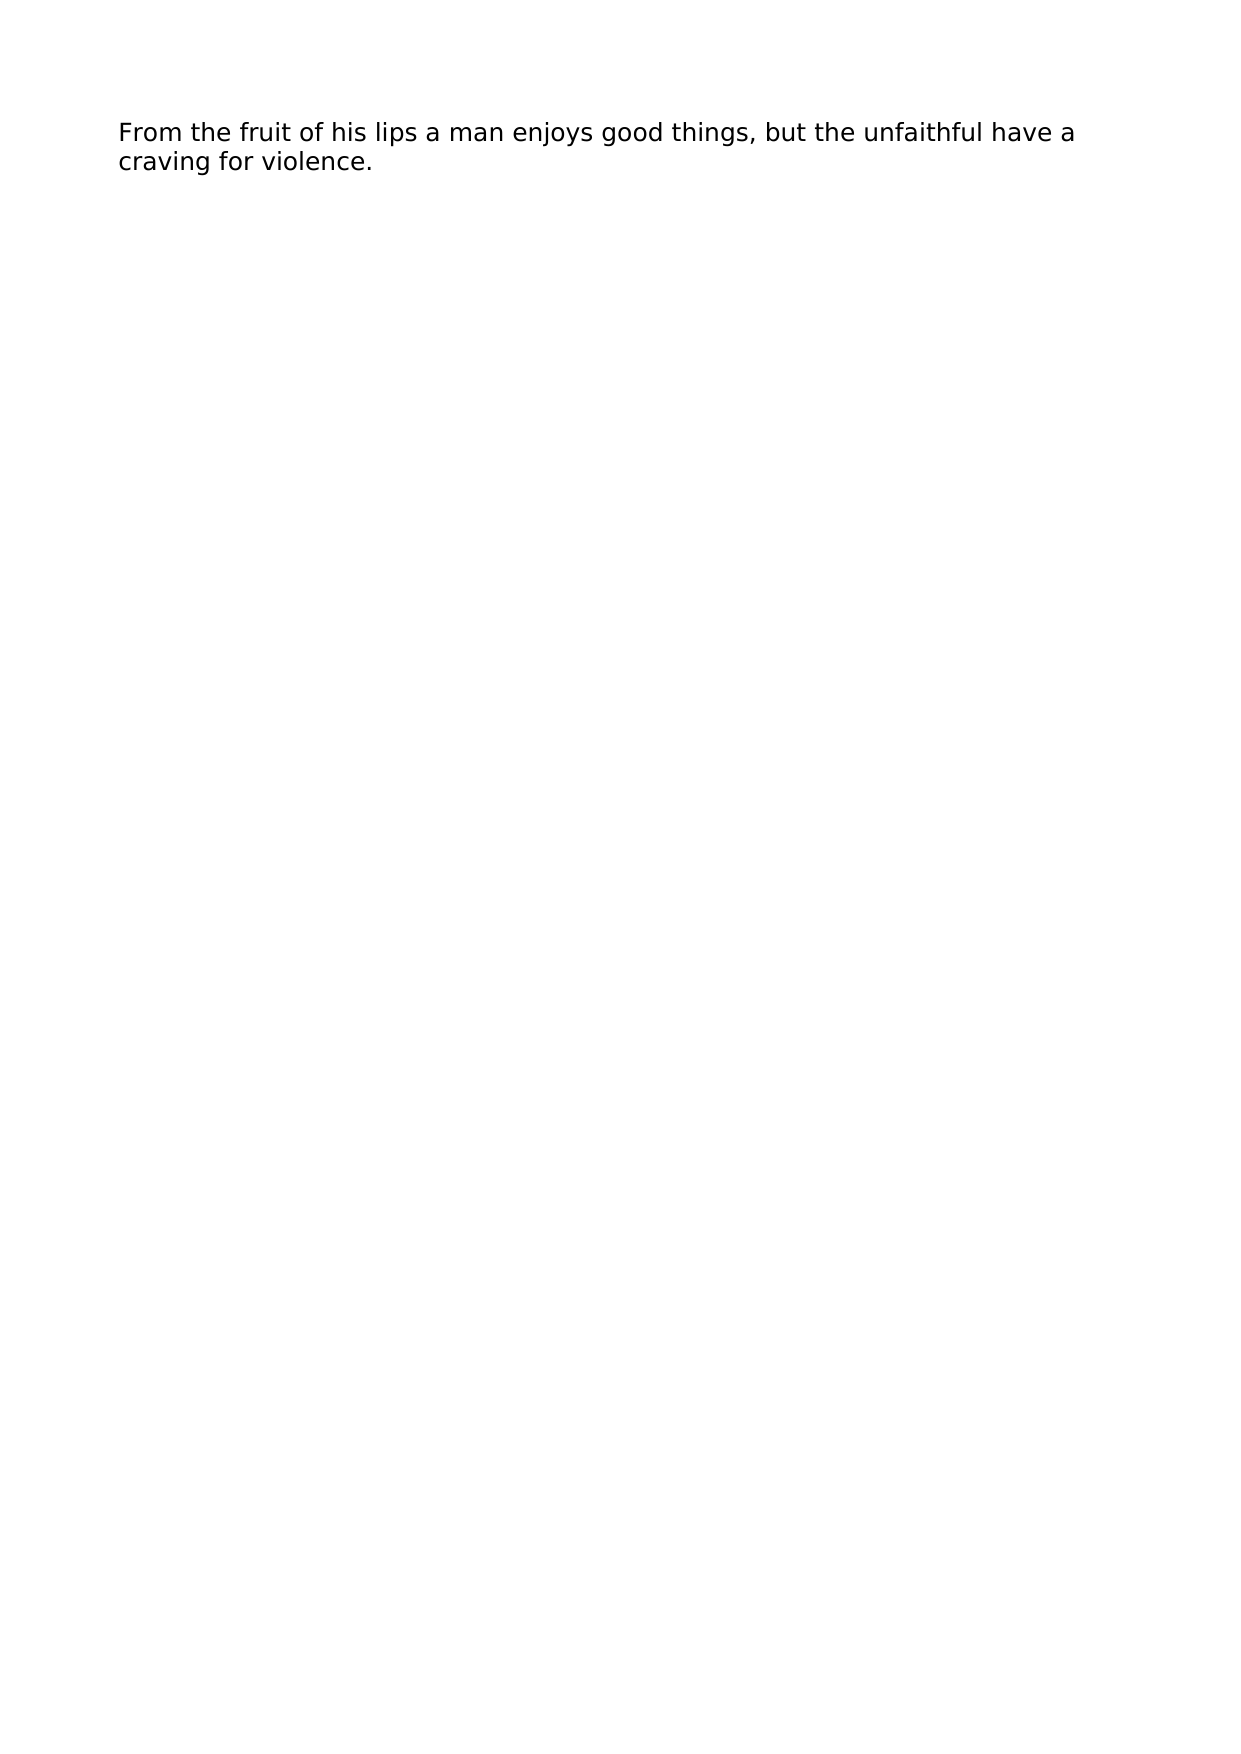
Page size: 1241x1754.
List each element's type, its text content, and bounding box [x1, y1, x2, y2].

text From the fruit of his lips a man enjoys good things, but the unfaithful have a craving for violence. [118, 118, 1122, 176]
